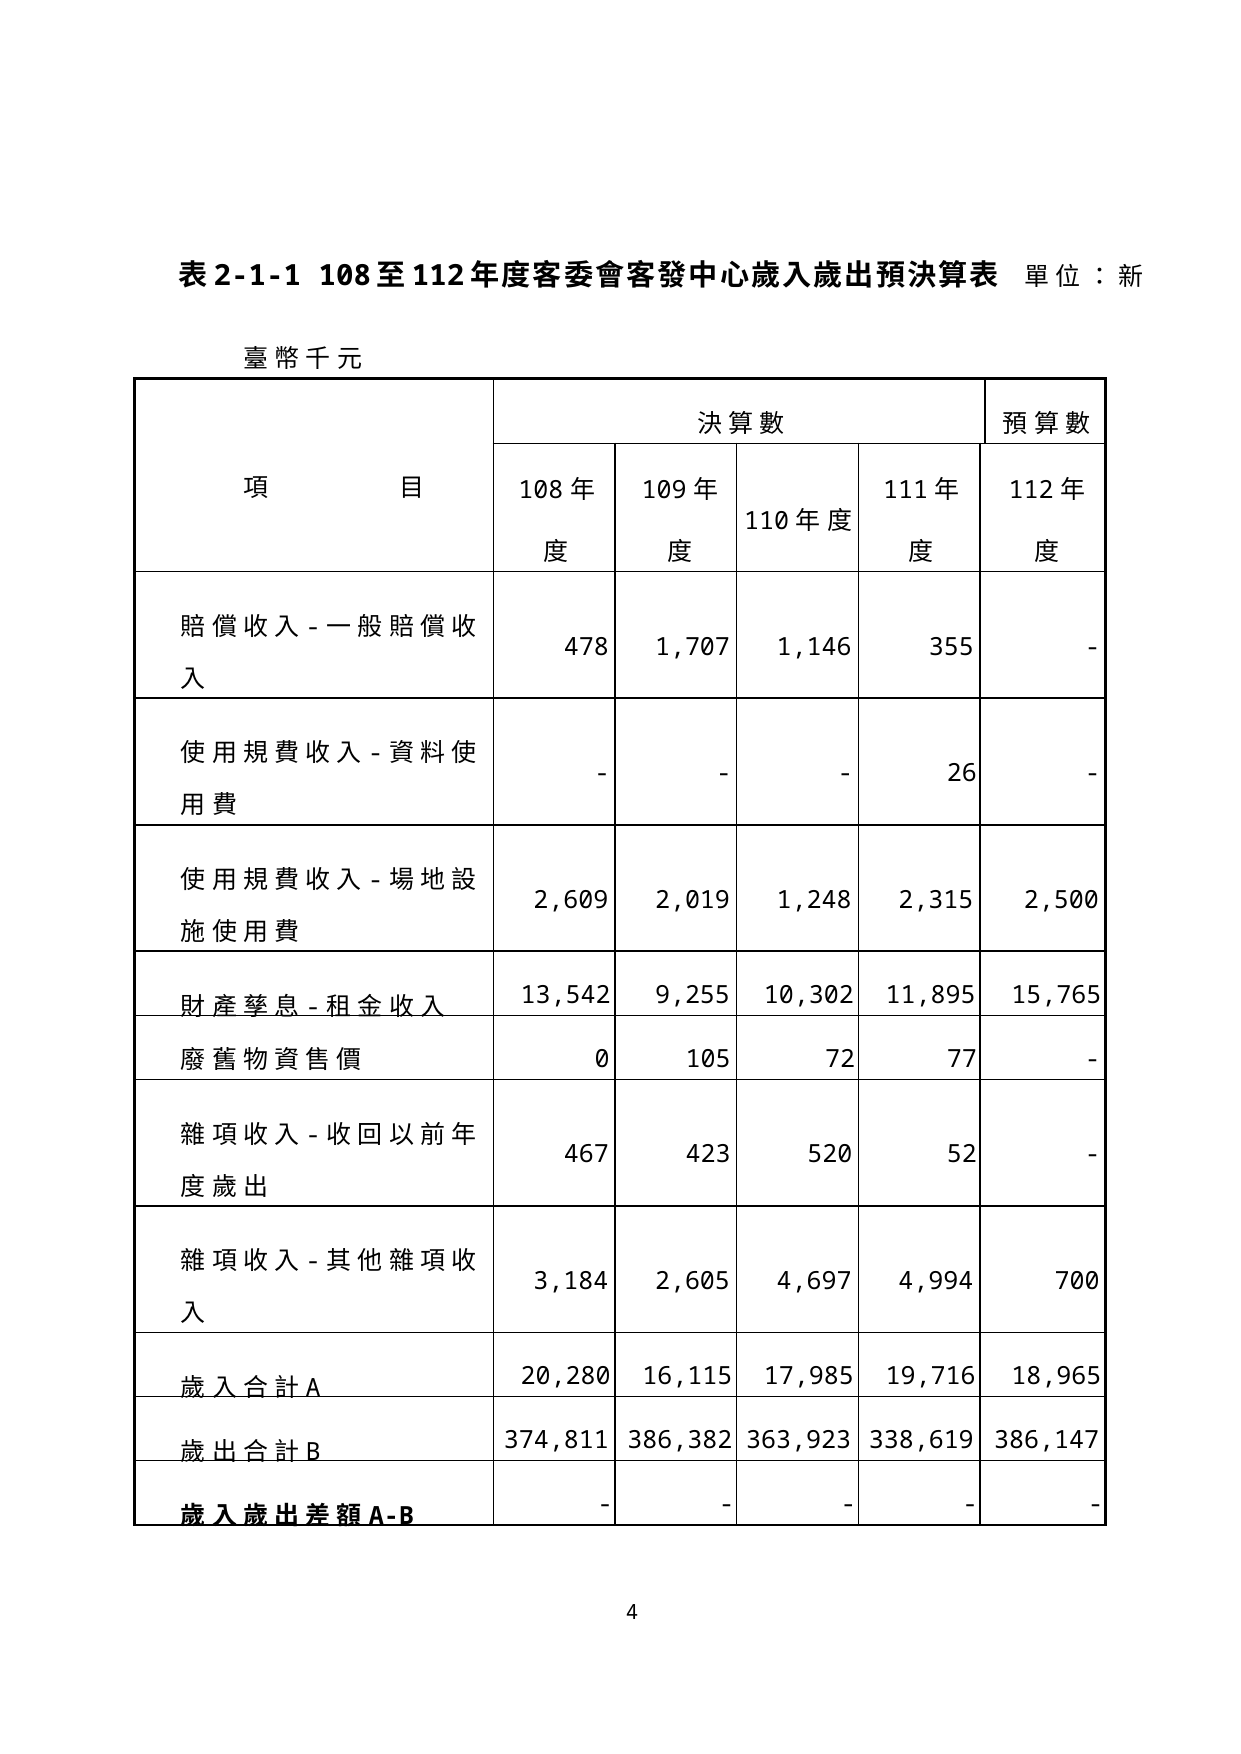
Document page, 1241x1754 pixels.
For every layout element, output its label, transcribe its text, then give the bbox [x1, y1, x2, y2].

table_cell 2,500 [981, 826, 1104, 950]
table_cell 423 [616, 1080, 736, 1205]
table_cell 3,184 [494, 1207, 614, 1332]
table_cell [616, 1461, 736, 1524]
table_cell 廢舊物資售價 [136, 1016, 493, 1078]
table_cell 386,382 [616, 1397, 736, 1460]
table_cell 使用規費收入-場地設施使用費 [136, 826, 493, 950]
table_cell 歲入合計A [136, 1333, 493, 1396]
table_cell 478 [494, 572, 614, 697]
table_cell 112年度 [981, 444, 1104, 571]
table_cell [737, 1461, 858, 1524]
table_cell 2,605 [616, 1207, 736, 1332]
table_cell 52 [859, 1080, 979, 1205]
table_header 項 目 [136, 380, 493, 571]
table_cell 使用規費收入-資料使用費 [136, 699, 493, 824]
table_cell 1,707 [616, 572, 736, 697]
table_header 決算數 [494, 380, 984, 443]
table_cell 0 [494, 1016, 614, 1078]
table_cell 338,619 [859, 1397, 979, 1460]
table_cell 2,315 [859, 826, 979, 950]
table_cell 17,985 [737, 1333, 858, 1396]
table_cell 2,609 [494, 826, 614, 950]
table_cell - [616, 699, 736, 824]
table_cell [494, 1461, 614, 1524]
table_cell - [981, 699, 1104, 824]
table_cell 109年度 [616, 444, 736, 571]
table_cell - [981, 1080, 1104, 1205]
table_cell 363,923 [737, 1397, 858, 1460]
table_cell 10,302 [737, 952, 858, 1014]
table_cell 18,965 [981, 1333, 1104, 1396]
table_cell 歲出合計B [136, 1397, 493, 1460]
table_cell - [737, 699, 858, 824]
table_cell 歲入歲出差額A-B [136, 1461, 493, 1524]
table_cell 374,811 [494, 1397, 614, 1460]
text 表2-1-1 108至112年度客委會客發中心歲入歲出預決算表 單位：新臺幣千元 [135, 189, 1148, 377]
table_cell 1,146 [737, 572, 858, 697]
table_cell 雜項收入-其他雜項收入 [136, 1207, 493, 1332]
table_cell 4,697 [737, 1207, 858, 1332]
table_cell 9,255 [616, 952, 736, 1014]
table_cell 26 [859, 699, 979, 824]
table_cell 16,115 [616, 1333, 736, 1396]
table_cell 11,895 [859, 952, 979, 1014]
table_cell 賠償收入-一般賠償收入 [136, 572, 493, 697]
table_cell 700 [981, 1207, 1104, 1332]
table_cell 355 [859, 572, 979, 697]
table_cell 雜項收入-收回以前年度歲出 [136, 1080, 493, 1205]
table_cell 4,994 [859, 1207, 979, 1332]
table_cell 2,019 [616, 826, 736, 950]
table_cell [981, 1461, 1104, 1524]
table_header 預算數 [986, 380, 1104, 443]
table_cell 13,542 [494, 952, 614, 1014]
table_cell 105 [616, 1016, 736, 1078]
table_cell 110年度 [737, 444, 858, 571]
table_cell 19,716 [859, 1333, 979, 1396]
table_cell 111年度 [859, 444, 979, 571]
table_cell 467 [494, 1080, 614, 1205]
table_cell [859, 1461, 979, 1524]
table_cell 77 [859, 1016, 979, 1078]
table_cell 520 [737, 1080, 858, 1205]
table_cell 108年度 [494, 444, 614, 571]
table_cell - [981, 1016, 1104, 1078]
table_cell 386,147 [981, 1397, 1104, 1460]
table_cell 財產孳息-租金收入 [136, 952, 493, 1014]
table_cell 20,280 [494, 1333, 614, 1396]
table_cell 72 [737, 1016, 858, 1078]
table_cell - [494, 699, 614, 824]
table_cell 1,248 [737, 826, 858, 950]
table_cell 15,765 [981, 952, 1104, 1014]
table_cell - [981, 572, 1104, 697]
